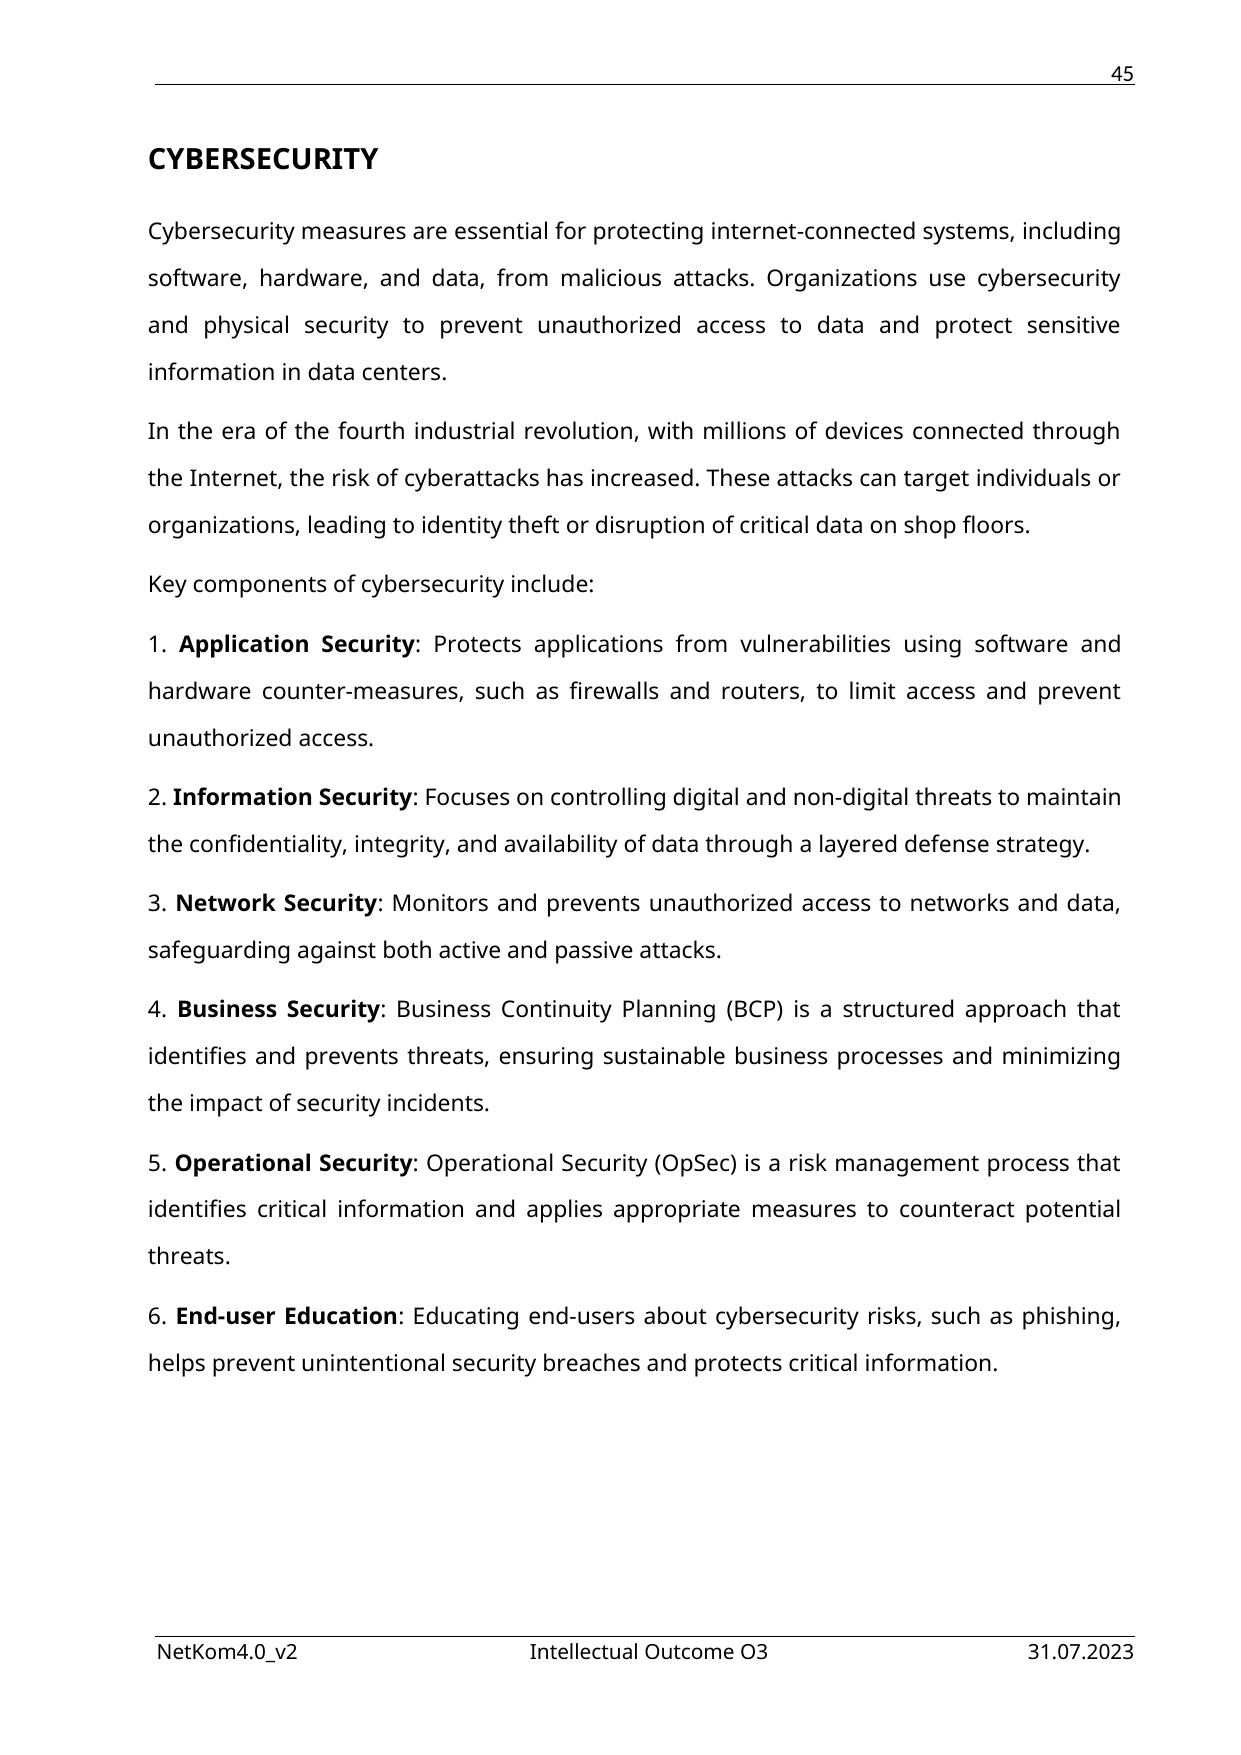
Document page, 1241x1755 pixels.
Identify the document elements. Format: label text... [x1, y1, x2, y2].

text 1. Application Security: Protects applications from vulnerabilities using software and hardware counter-measures, such as firewalls and routers, to limit access and prevent unauthorized access. [148, 628, 1122, 753]
text 3. Network Security: Monitors and prevents unauthorized access to networks and data, safeguarding against both active and passive attacks. [148, 887, 1122, 965]
text Key components of cybersecurity include: [148, 568, 1122, 600]
text 5. Operational Security: Operational Security (OpSec) is a risk management process that identifies critical information and applies appropriate measures to counteract potential threats. [148, 1147, 1122, 1272]
text 2. Information Security: Focuses on controlling digital and non-digital threats to maintain the confidentiality, integrity, and availability of data through a layered defense strategy. [148, 781, 1122, 859]
text 4. Business Security: Business Continuity Planning (BCP) is a structured approach that identifies and prevents threats, ensuring sustainable business processes and minimizing the impact of security incidents. [148, 993, 1122, 1118]
text Cybersecurity measures are essential for protecting internet-connected systems, including software, hardware, and data, from malicious attacks. Organizations use cybersecurity and physical security to prevent unauthorized access to data and protect sensitive information in data centers. [148, 215, 1122, 387]
text In the era of the fourth industrial revolution, with millions of devices connected through the Internet, the risk of cyberattacks has increased. These attacks can target individuals or organizations, leading to identity theft or disruption of critical data on shop floors. [148, 415, 1122, 540]
subtitle CYBERSECURITY [148, 138, 1093, 178]
text 6. End-user Education: Educating end-users about cybersecurity risks, such as phishing, helps prevent unintentional security breaches and protects critical information. [148, 1300, 1122, 1378]
